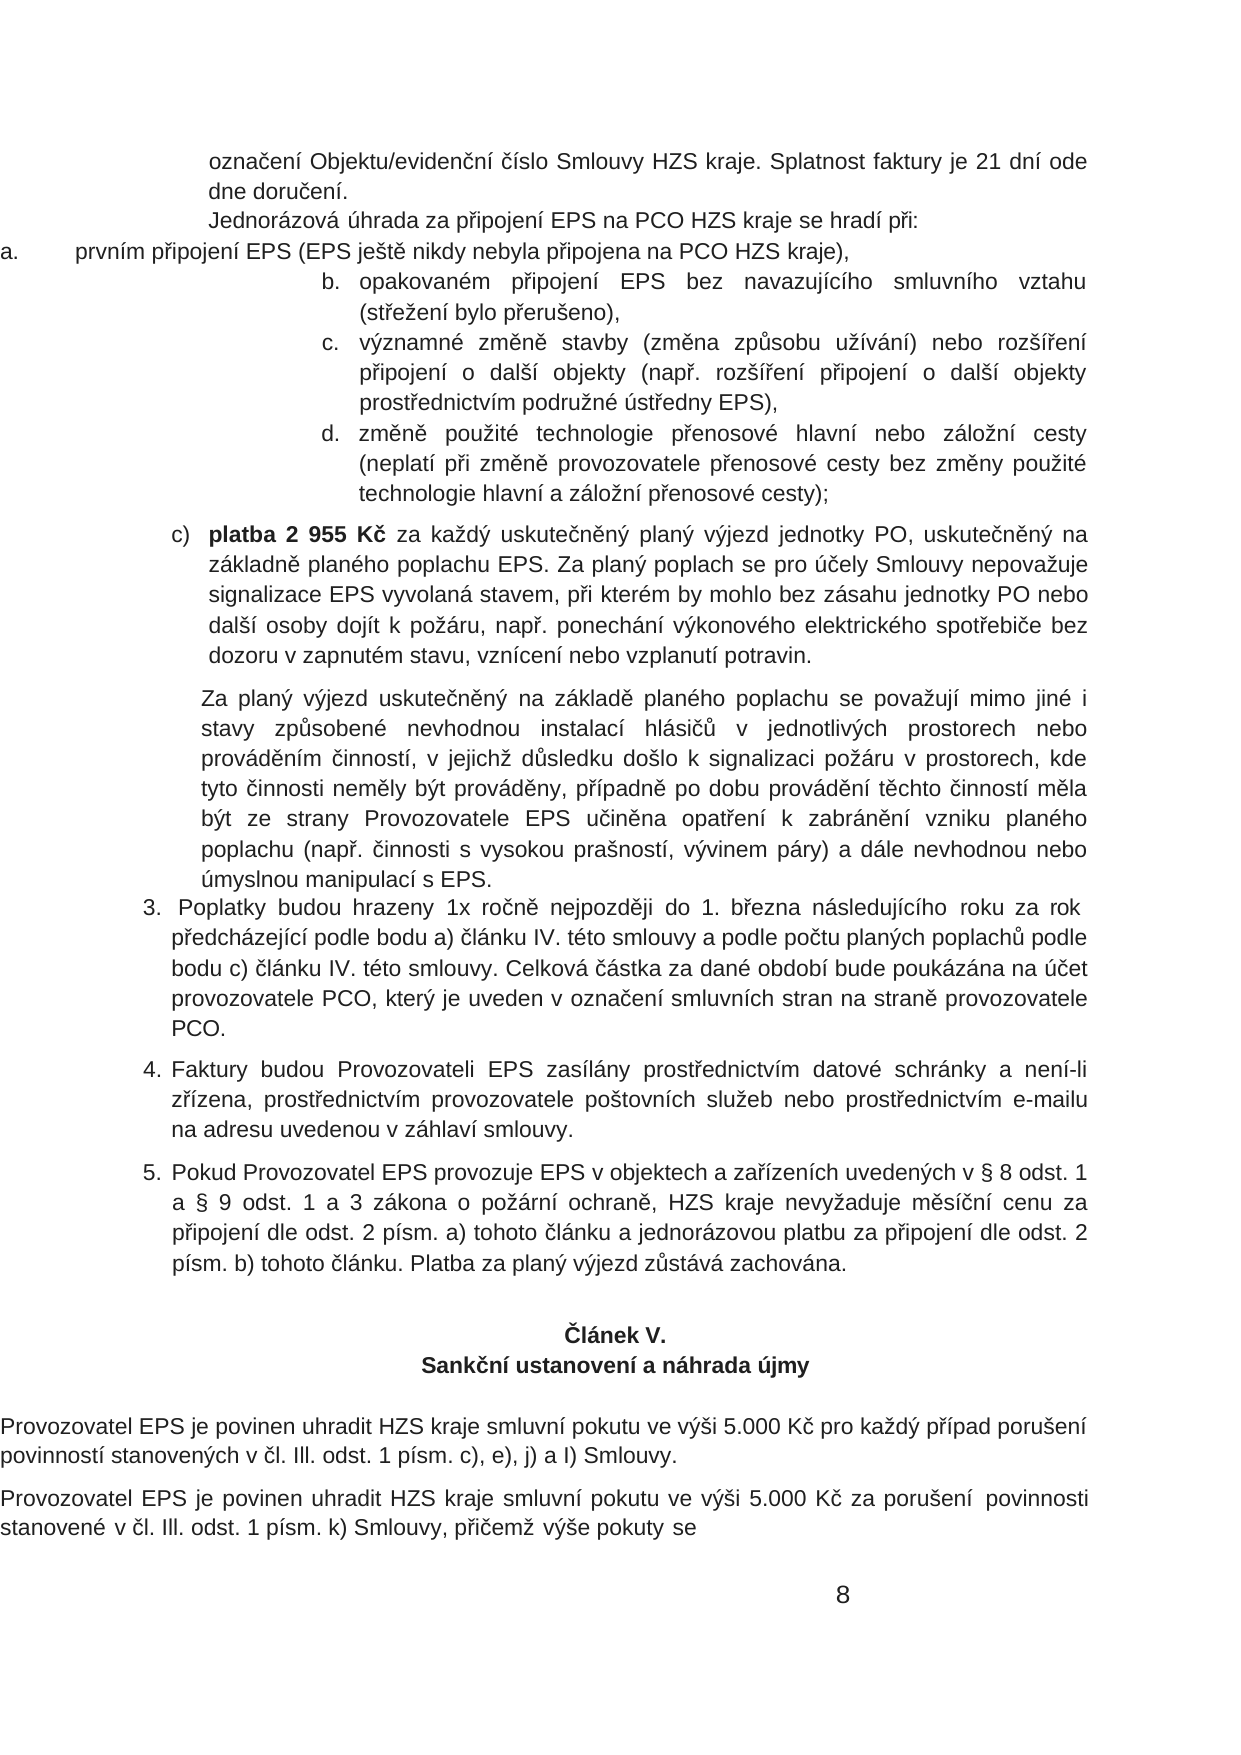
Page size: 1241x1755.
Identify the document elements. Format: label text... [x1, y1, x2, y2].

list změně použité technologie přenosové hlavní nebo záložní cesty (neplatí při změně provozovatele přenosové cesty bez změny použité technologie hlavní a záložní přenosové cesty); [321, 419, 1087, 506]
text Sankční ustanovení a náhrada újmy [49, 1352, 1182, 1378]
list Poplatky budou hrazeny 1x ročně nejpozději do 1. března následujícího roku za rok [143, 896, 1241, 921]
subtitle Článek V. [49, 1322, 1182, 1348]
text Za planý výjezd uskutečněný na základě planého poplachu se považují mimo jiné i stavy způsobené nevhodnou instalací hlásičů v jednotlivých prostorech nebo prováděním činností, v jejichž důsledku došlo k signalizaci požáru v prostorech, kde tyto činnosti neměly být prováděny, případně po dobu provádění těchto činností měla být ze strany Provozovatele EPS učiněna opatření k zabránění vzniku planého poplachu (např. činnosti s vysokou prašností, vývinem páry) a dále nevhodnou nebo úmyslnou manipulací s EPS. [201, 684, 1088, 892]
text označení Objektu/evidenční číslo Smlouvy HZS kraje. Splatnost faktury je 21 dní ode dne doručení. [208, 148, 1088, 204]
text Jednorázová úhrada za připojení EPS na PCO HZS kraje se hradí při: [208, 209, 1241, 234]
list Faktury budou Provozovateli EPS zasílány prostřednictvím datové schránky a není-li zřízena, prostřednictvím provozovatele poštovních služeb nebo prostřednictvím e-mailu na adresu uvedenou v záhlaví smlouvy. [143, 1056, 1088, 1142]
list platba 2 955 Kč za každý uskutečněný planý výjezd jednotky PO, uskutečněný na základně planého poplachu EPS. Za planý poplach se pro účely Smlouvy nepovažuje signalizace EPS vyvolaná stavem, při kterém by mohlo bez zásahu jednotky PO nebo další osoby dojít k požáru, např. ponechání výkonového elektrického spotřebiče bez dozoru v zapnutém stavu, vznícení nebo vzplanutí potravin. [171, 521, 1089, 668]
list Provozovatel EPS je povinen uhradit HZS kraje smluvní pokutu ve výši 5.000 Kč pro každý případ porušení povinností stanovených v čl. Ill. odst. 1 písm. c), e), j) a I) Smlouvy. [0, 1413, 1087, 1468]
list opakovaném připojení EPS bez navazujícího smluvního vztahu (střežení bylo přerušeno), [321, 268, 1086, 325]
list prvním připojení EPS (EPS ještě nikdy nebyla připojena na PCO HZS kraje), [0, 238, 1088, 264]
list Pokud Provozovatel EPS provozuje EPS v objektech a zařízeních uvedených v § 8 odst. 1 a § 9 odst. 1 a 3 zákona o požární ochraně, HZS kraje nevyžaduje měsíční cenu za připojení dle odst. 2 písm. a) tohoto článku a jednorázovou platbu za připojení dle odst. 2 písm. b) tohoto článku. Platba za planý výjezd zůstává zachována. [143, 1159, 1088, 1276]
text předcházející podle bodu a) článku IV. této smlouvy a podle počtu planých poplachů podle bodu c) článku IV. této smlouvy. Celková částka za dané období bude poukázána na účet provozovatele PCO, který je uveden v označení smluvních stran na straně provozovatele PCO. [171, 924, 1088, 1041]
list Provozovatel EPS je povinen uhradit HZS kraje smluvní pokutu ve výši 5.000 Kč za porušení povinnosti stanovené v čl. Ill. odst. 1 písm. k) Smlouvy, přičemž výše pokuty se [0, 1485, 1089, 1541]
subtitle 8 [0, 1580, 851, 1609]
list významné změně stavby (změna způsobu užívání) nebo rozšíření připojení o další objekty (např. rozšíření připojení o další objekty prostřednictvím podružné ústředny EPS), [322, 329, 1087, 416]
